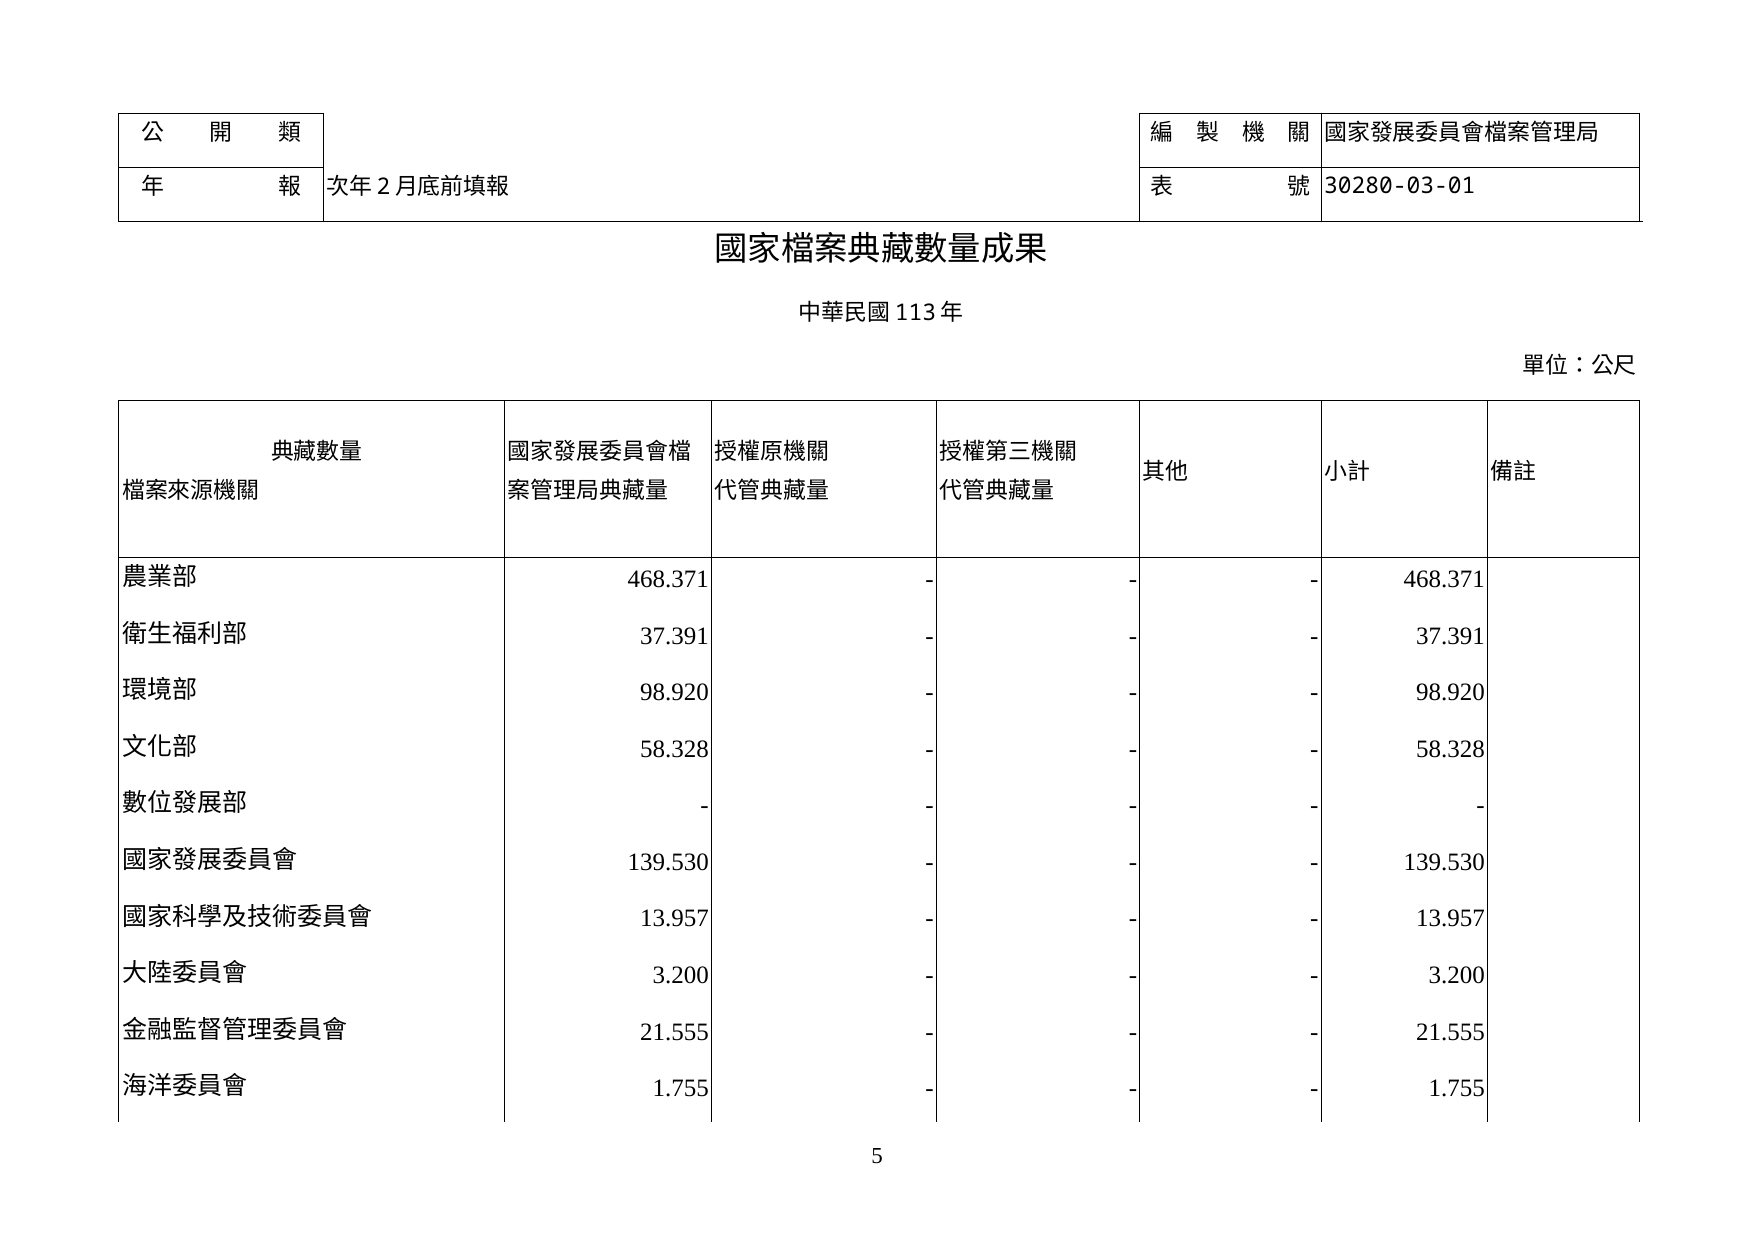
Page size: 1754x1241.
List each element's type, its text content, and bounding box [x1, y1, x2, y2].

table_cell 98.920 [1322, 670, 1487, 726]
table_cell 大陸委員會 [119, 953, 504, 1009]
table_cell - [937, 613, 1139, 670]
table_cell 國家發展委員會檔案管理局典藏量 [505, 401, 711, 557]
table_cell 單位：公尺 [1488, 348, 1639, 400]
table_cell 國家檔案典藏數量成果 [119, 222, 1643, 292]
table_cell [711, 167, 936, 221]
table_cell 農業部 [119, 558, 504, 613]
table_cell - [712, 613, 936, 670]
table_cell 授權第三機關 代管典藏量 [937, 401, 1139, 557]
table_cell - [712, 726, 936, 783]
table_cell [1488, 783, 1639, 839]
table_cell 1.755 [1322, 1066, 1487, 1122]
table_cell 58.328 [505, 726, 711, 783]
table_cell - [937, 670, 1139, 726]
table_cell [1321, 348, 1487, 400]
table_cell - [1140, 1066, 1321, 1122]
table_cell [1488, 1066, 1639, 1122]
table_cell 衛生福利部 [119, 613, 504, 670]
table_cell [1488, 1009, 1639, 1066]
table_cell 3.200 [1322, 953, 1487, 1009]
table_cell 表 號 [1140, 168, 1321, 221]
table_cell - [937, 726, 1139, 783]
table_cell 次年2月底前填報 [324, 167, 711, 221]
table_cell - [1140, 896, 1321, 953]
table_cell - [1322, 783, 1487, 839]
table_cell 備註 [1488, 401, 1639, 557]
table_cell [1488, 840, 1639, 896]
table_cell [1488, 558, 1639, 613]
table_cell - [712, 1066, 936, 1122]
table_cell - [937, 783, 1139, 839]
table_cell 金融監督管理委員會 [119, 1009, 504, 1066]
table_cell [936, 348, 1140, 400]
table_cell 授權原機關 代管典藏量 [712, 401, 936, 557]
table_cell 21.555 [505, 1009, 711, 1066]
table_cell 其他 [1140, 401, 1321, 557]
table_header 公 開 類 [119, 114, 323, 167]
table_cell 年 報 [119, 168, 323, 221]
table_cell 58.328 [1322, 726, 1487, 783]
table_cell 小計 [1322, 401, 1487, 557]
table_cell 139.530 [505, 840, 711, 896]
table_cell - [712, 670, 936, 726]
table_cell [936, 167, 1139, 221]
table_cell - [712, 783, 936, 839]
table_cell [1488, 613, 1639, 670]
table_cell - [1140, 840, 1321, 896]
table_cell - [937, 1066, 1139, 1122]
table_cell [505, 348, 711, 400]
table_cell 數位發展部 [119, 783, 504, 839]
table_cell - [937, 953, 1139, 1009]
table_cell 文化部 [119, 726, 504, 783]
table_header [936, 113, 1139, 167]
table_cell 中華民國113年 [119, 293, 1643, 347]
table_cell - [1140, 953, 1321, 1009]
table_cell 13.957 [1322, 896, 1487, 953]
table_cell [711, 348, 936, 400]
table_header 國家發展委員會檔案管理局 [1322, 114, 1639, 167]
table_cell - [937, 558, 1139, 613]
table_cell - [1140, 558, 1321, 613]
table_header [711, 113, 936, 167]
table_cell [1488, 726, 1639, 783]
table_cell [1488, 670, 1639, 726]
table_cell [1140, 348, 1321, 400]
table_cell 30280-03-01 [1322, 168, 1639, 221]
table_cell 13.957 [505, 896, 711, 953]
table_cell - [712, 1009, 936, 1066]
table_cell 國家發展委員會 [119, 840, 504, 896]
table_cell [323, 348, 504, 400]
table_cell 環境部 [119, 670, 504, 726]
table_cell [119, 348, 323, 400]
table_cell - [1140, 726, 1321, 783]
table_cell 468.371 [505, 558, 711, 613]
table_cell 37.391 [505, 613, 711, 670]
table_cell - [937, 840, 1139, 896]
table_cell - [712, 953, 936, 1009]
table_cell - [712, 896, 936, 953]
table_cell - [1140, 783, 1321, 839]
table_cell 海洋委員會 [119, 1066, 504, 1122]
table_header [324, 113, 504, 167]
table_cell 典藏數量 檔案來源機關 [119, 401, 504, 557]
table_cell - [1140, 1009, 1321, 1066]
table_cell - [712, 558, 936, 613]
table_cell 139.530 [1322, 840, 1487, 896]
table_cell 468.371 [1322, 558, 1487, 613]
table_cell - [712, 840, 936, 896]
table_cell 國家科學及技術委員會 [119, 896, 504, 953]
table_cell 21.555 [1322, 1009, 1487, 1066]
table_cell [1488, 896, 1639, 953]
table_header 編 製 機 關 [1140, 114, 1321, 167]
table_cell - [1140, 670, 1321, 726]
table_header [505, 113, 711, 167]
table_cell [1488, 953, 1639, 1009]
table_cell 37.391 [1322, 613, 1487, 670]
table_cell - [937, 896, 1139, 953]
table_cell - [505, 783, 711, 839]
table_cell - [937, 1009, 1139, 1066]
table_cell 1.755 [505, 1066, 711, 1122]
table_cell 3.200 [505, 953, 711, 1009]
table_cell - [1140, 613, 1321, 670]
table_cell 98.920 [505, 670, 711, 726]
